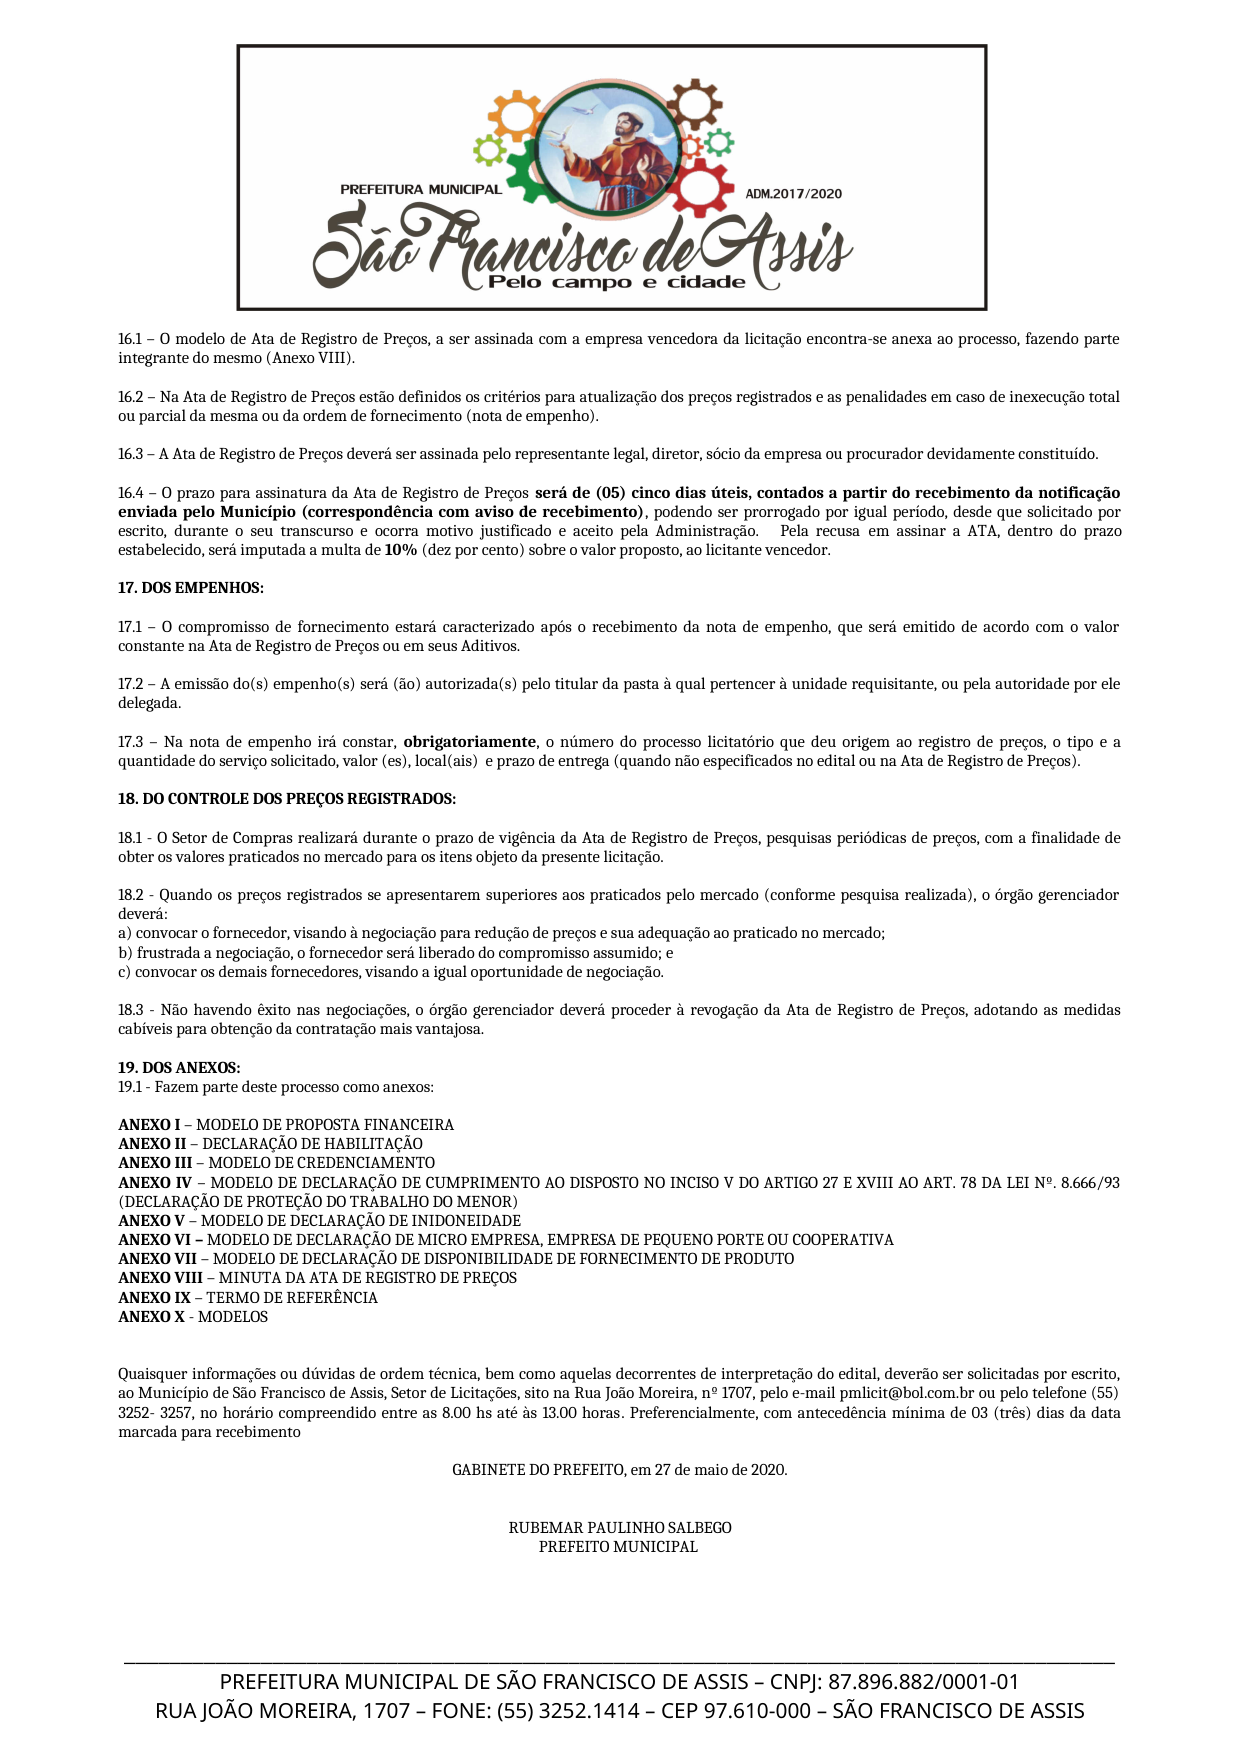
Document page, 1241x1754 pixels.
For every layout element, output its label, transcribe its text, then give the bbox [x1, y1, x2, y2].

text 16.2 – Na Ata de Registro de Preços estão definidos os critérios para atualização dos preços registrados e as penalidades em caso de inexecução total ou parcial da mesma ou da ordem de fornecimento (nota de empenho). [118, 387, 1122, 426]
text ANEXO II – DECLARAÇÃO DE HABILITAÇÃO [118, 1135, 1122, 1154]
text 19. DOS ANEXOS: [118, 1058, 1122, 1077]
text 19.1 - Fazem parte deste processo como anexos: [118, 1077, 1122, 1096]
text c) convocar os demais fornecedores, visando a igual oportunidade de negociação. [118, 962, 1122, 981]
text ANEXO IV – MODELO DE DECLARAÇÃO DE CUMPRIMENTO AO DISPOSTO NO INCISO V DO ARTIGO 27 E XVIII AO ART. 78 DA LEI Nº. 8.666/93 (DECLARAÇÃO DE PROTEÇÃO DO TRABALHO DO MENOR) [118, 1173, 1122, 1211]
text ANEXO IX – TERMO DE REFERÊNCIA [118, 1288, 1122, 1307]
text RUBEMAR PAULINHO SALBEGO [118, 1518, 1122, 1537]
text 18. DO CONTROLE DOS PREÇOS REGISTRADOS: [118, 790, 1122, 809]
text 16.1 – O modelo de Ata de Registro de Preços, a ser assinada com a empresa vencedora da licitação encontra-se anexa ao processo, fazendo parte integrante do mesmo (Anexo VIII). [118, 330, 1122, 368]
text 17.1 – O compromisso de fornecimento estará caracterizado após o recebimento da nota de empenho, que será emitido de acordo com o valor constante na Ata de Registro de Preços ou em seus Aditivos. [118, 617, 1122, 656]
text ANEXO VIII – MINUTA DA ATA DE REGISTRO DE PREÇOS [118, 1269, 1122, 1288]
text b) frustrada a negociação, o fornecedor será liberado do compromisso assumido; e [118, 943, 1122, 962]
text 16.3 – A Ata de Registro de Preços deverá ser assinada pelo representante legal, diretor, sócio da empresa ou procurador devidamente constituído. [118, 445, 1122, 464]
text GABINETE DO PREFEITO, em 27 de maio de 2020. [118, 1461, 1122, 1480]
text 17.2 – A emissão do(s) empenho(s) será (ão) autorizada(s) pelo titular da pasta à qual pertencer à unidade requisitante, ou pela autoridade por ele delegada. [118, 675, 1122, 713]
text ANEXO V – MODELO DE DECLARAÇÃO DE INIDONEIDADE [118, 1211, 1122, 1231]
text 18.3 - Não havendo êxito nas negociações, o órgão gerenciador deverá proceder à revogação da Ata de Registro de Preços, adotando as medidas cabíveis para obtenção da contratação mais vantajosa. [118, 1001, 1122, 1039]
text 18.1 - O Setor de Compras realizará durante o prazo de vigência da Ata de Registro de Preços, pesquisas periódicas de preços, com a finalidade de obter os valores praticados no mercado para os itens objeto da presente licitação. [118, 828, 1122, 866]
text 17. DOS EMPENHOS: [118, 579, 1122, 598]
text ANEXO III – MODELO DE CREDENCIAMENTO [118, 1154, 1122, 1173]
text PREFEITO MUNICIPAL [118, 1537, 1122, 1556]
text ANEXO I – MODELO DE PROPOSTA FINANCEIRA [118, 1116, 1122, 1135]
text 18.2 - Quando os preços registrados se apresentarem superiores aos praticados pelo mercado (conforme pesquisa realizada), o órgão gerenciador deverá: [118, 886, 1122, 924]
text a) convocar o fornecedor, visando à negociação para redução de preços e sua adequação ao praticado no mercado; [118, 924, 1122, 943]
text ANEXO VI – MODELO DE DECLARAÇÃO DE MICRO EMPRESA, EMPRESA DE PEQUENO PORTE OU COOPERATIVA [118, 1231, 1122, 1250]
text 16.4 – O prazo para assinatura da Ata de Registro de Preços será de (05) cinco dias úteis, contados a partir do recebimento da notificação enviada pelo Município (correspondência com aviso de recebimento), podendo ser prorrogado por igual período, desde que solicitado por escrito, durante o seu transcurso e ocorra motivo justificado e aceito pela Administração. Pela recusa em assinar a ATA, dentro do prazo estabelecido, será imputada a multa de 10% (dez por cento) sobre o valor proposto, ao licitante vencedor. [118, 483, 1122, 560]
text Quaisquer informações ou dúvidas de ordem técnica, bem como aquelas decorrentes de interpretação do edital, deverão ser solicitadas por escrito, ao Município de São Francisco de Assis, Setor de Licitações, sito na Rua João Moreira, nº 1707, pelo e-mail pmlicit@bol.com.br ou pelo telefone (55) 3252- 3257, no horário compreendido entre as 8.00 hs até às 13.00 horas. Preferencialmente, com antecedência mínima de 03 (três) dias da data marcada para recebimento [118, 1365, 1122, 1441]
text ANEXO VII – MODELO DE DECLARAÇÃO DE DISPONIBILIDADE DE FORNECIMENTO DE PRODUTO [118, 1250, 1122, 1269]
text 17.3 – Na nota de empenho irá constar, obrigatoriamente, o número do processo licitatório que deu origem ao registro de preços, o tipo e a quantidade do serviço solicitado, valor (es), local(ais) e prazo de entrega (quando não especificados no edital ou na Ata de Registro de Preços). [118, 732, 1122, 771]
text ANEXO X - MODELOS [118, 1307, 1122, 1326]
